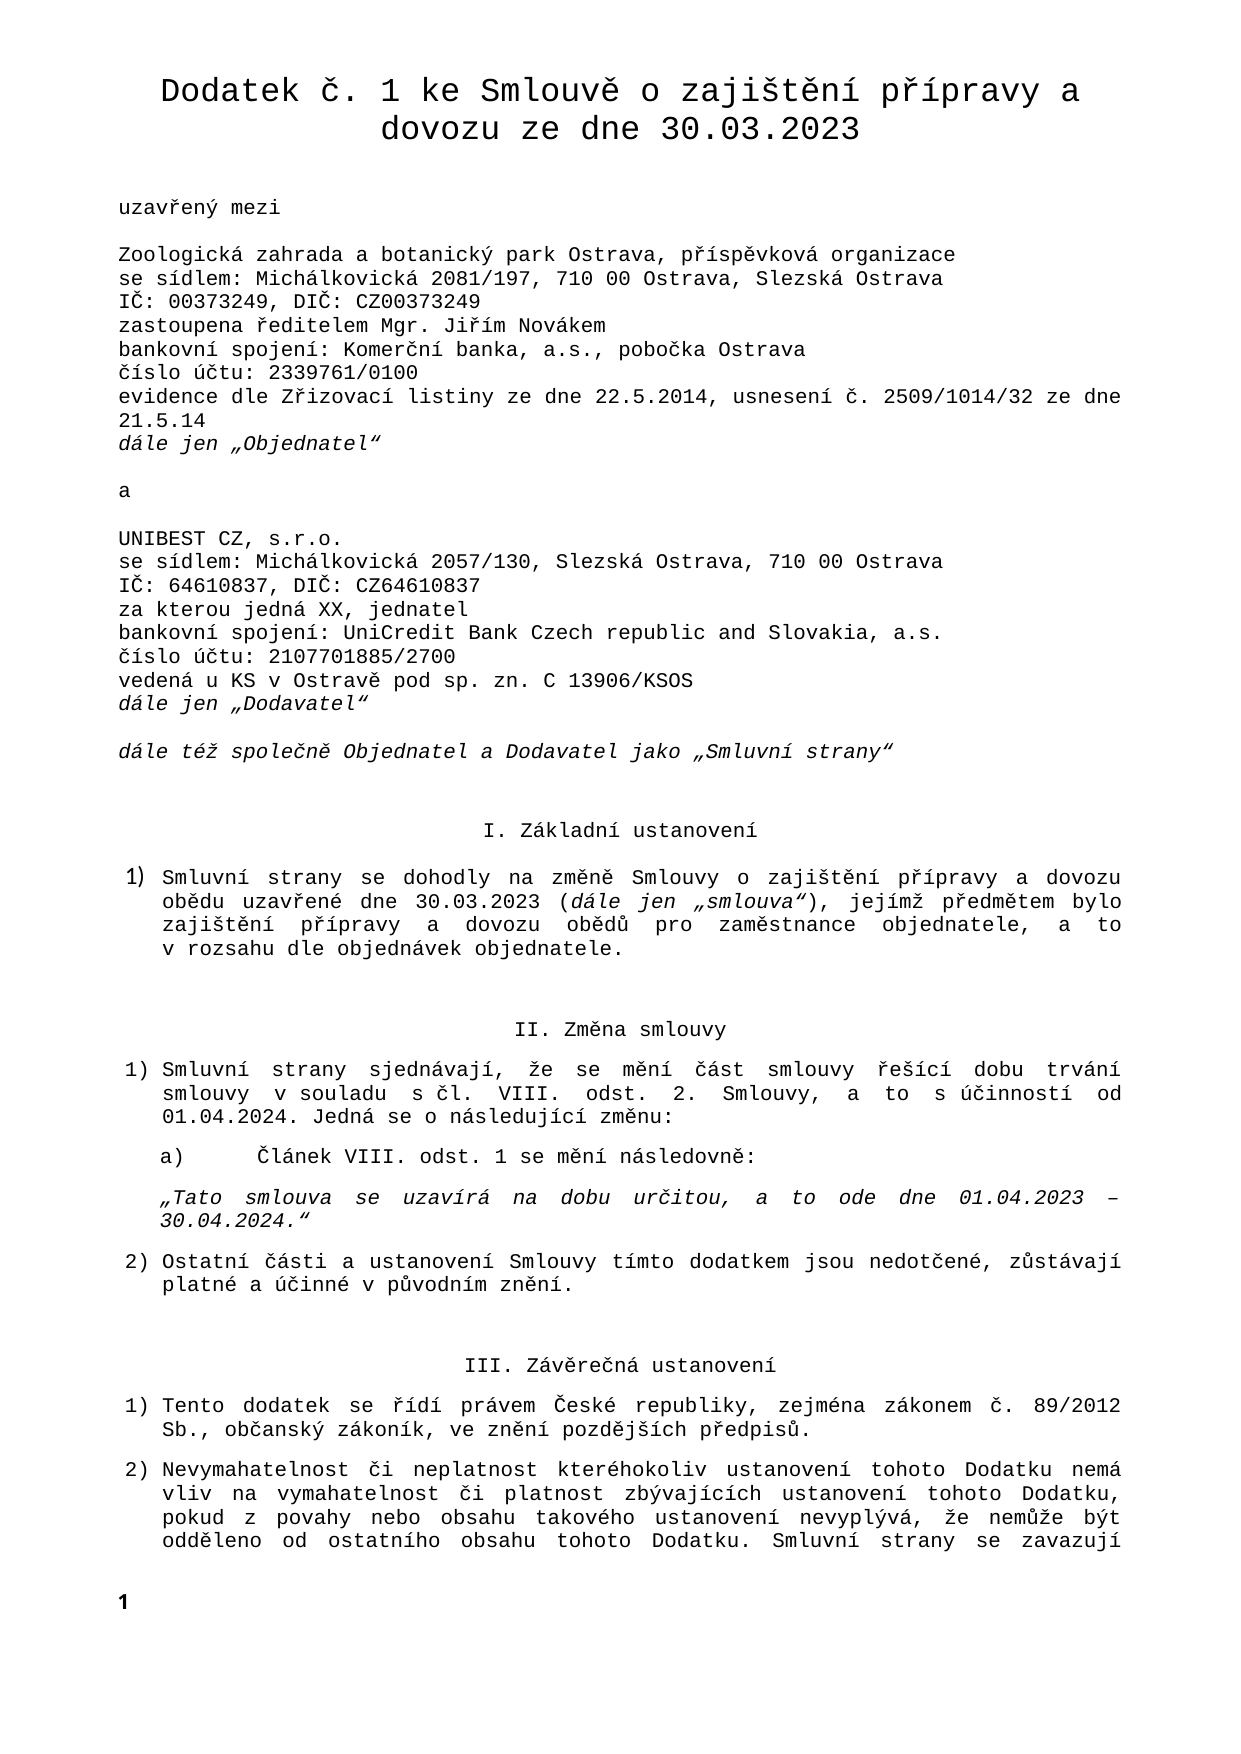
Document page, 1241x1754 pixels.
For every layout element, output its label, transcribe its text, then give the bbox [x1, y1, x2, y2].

text II. Změna smlouvy [118, 1019, 1122, 1042]
text za kterou jedná XX, jednatel [118, 599, 1122, 622]
text vedená u KS v Ostravě pod sp. zn. C 13906/KSOS [118, 670, 1122, 693]
text III. Závěrečná ustanovení [118, 1355, 1122, 1379]
list Tento dodatek se řídí právem České republiky, zejména zákonem č. 89/2012 Sb., občanský zákoník, ve znění pozdějších předpisů. [124, 1395, 1122, 1443]
list Nevymahatelnost či neplatnost kteréhokoliv ustanovení tohoto Dodatku nemá vliv na vymahatelnost či platnost zbývajících ustanovení tohoto Dodatku, pokud z povahy nebo obsahu takového ustanovení nevyplývá, že nemůže být odděleno od ostatního obsahu tohoto Dodatku. Smluvní strany se zavazují [124, 1459, 1122, 1554]
text dále jen „Objednatel“ [118, 433, 1122, 457]
text bankovní spojení: Komerční banka, a.s., pobočka Ostrava [118, 339, 1122, 362]
text se sídlem: Michálkovická 2057/130, Slezská Ostrava, 710 00 Ostrava [118, 551, 1122, 575]
text a [118, 481, 1122, 504]
text uzavřený mezi [118, 197, 1122, 220]
text Dodatek č. 1 ke Smlouvě o zajištění přípravy a dovozu ze dne 30.03.2023 [118, 74, 1122, 149]
text Zoologická zahrada a botanický park Ostrava, příspěvková organizace [118, 244, 1122, 268]
text I. Základní ustanovení [118, 820, 1122, 843]
text „Tato smlouva se uzavírá na dobu určitou, a to ode dne 01.04.2023 – 30.04.2024.“ [159, 1187, 1122, 1234]
list Článek VIII. odst. 1 se mění následovně: [159, 1147, 1122, 1170]
text evidence dle Zřizovací listiny ze dne 22.5.2014, usnesení č. 2509/1014/32 ze dne 21.5.14 [118, 386, 1122, 433]
text bankovní spojení: UniCredit Bank Czech republic and Slovakia, a.s. [118, 622, 1122, 646]
text IČ: 64610837, DIČ: CZ64610837 [118, 575, 1122, 599]
text dále jen „Dodavatel“ [118, 693, 1122, 717]
text dále též společně Objednatel a Dodavatel jako „Smluvní strany“ [118, 741, 1122, 764]
list Smluvní strany se dohodly na změně Smlouvy o zajištění přípravy a dovozu obědu uzavřené dne 30.03.2023 (dále jen „smlouva“), jejímž předmětem bylo zajištění přípravy a dovozu obědů pro zaměstnance objednatele, a to v rozsahu dle objednávek objednatele. [124, 860, 1122, 962]
text zastoupena ředitelem Mgr. Jiřím Novákem [118, 315, 1122, 339]
text číslo účtu: 2339761/0100 [118, 362, 1122, 386]
text se sídlem: Michálkovická 2081/197, 710 00 Ostrava, Slezská Ostrava [118, 268, 1122, 291]
list Ostatní části a ustanovení Smlouvy tímto dodatkem jsou nedotčené, zůstávají platné a účinné v původním znění. [124, 1251, 1122, 1298]
text UNIBEST CZ, s.r.o. [118, 528, 1122, 551]
text IČ: 00373249, DIČ: CZ00373249 [118, 291, 1122, 315]
list Smluvní strany sjednávají, že se mění část smlouvy řešící dobu trvání smlouvy v souladu s čl. VIII. odst. 2. Smlouvy, a to s účinností od 01.04.2024. Jedná se o následující změnu: [124, 1059, 1122, 1130]
text číslo účtu: 2107701885/2700 [118, 646, 1122, 670]
